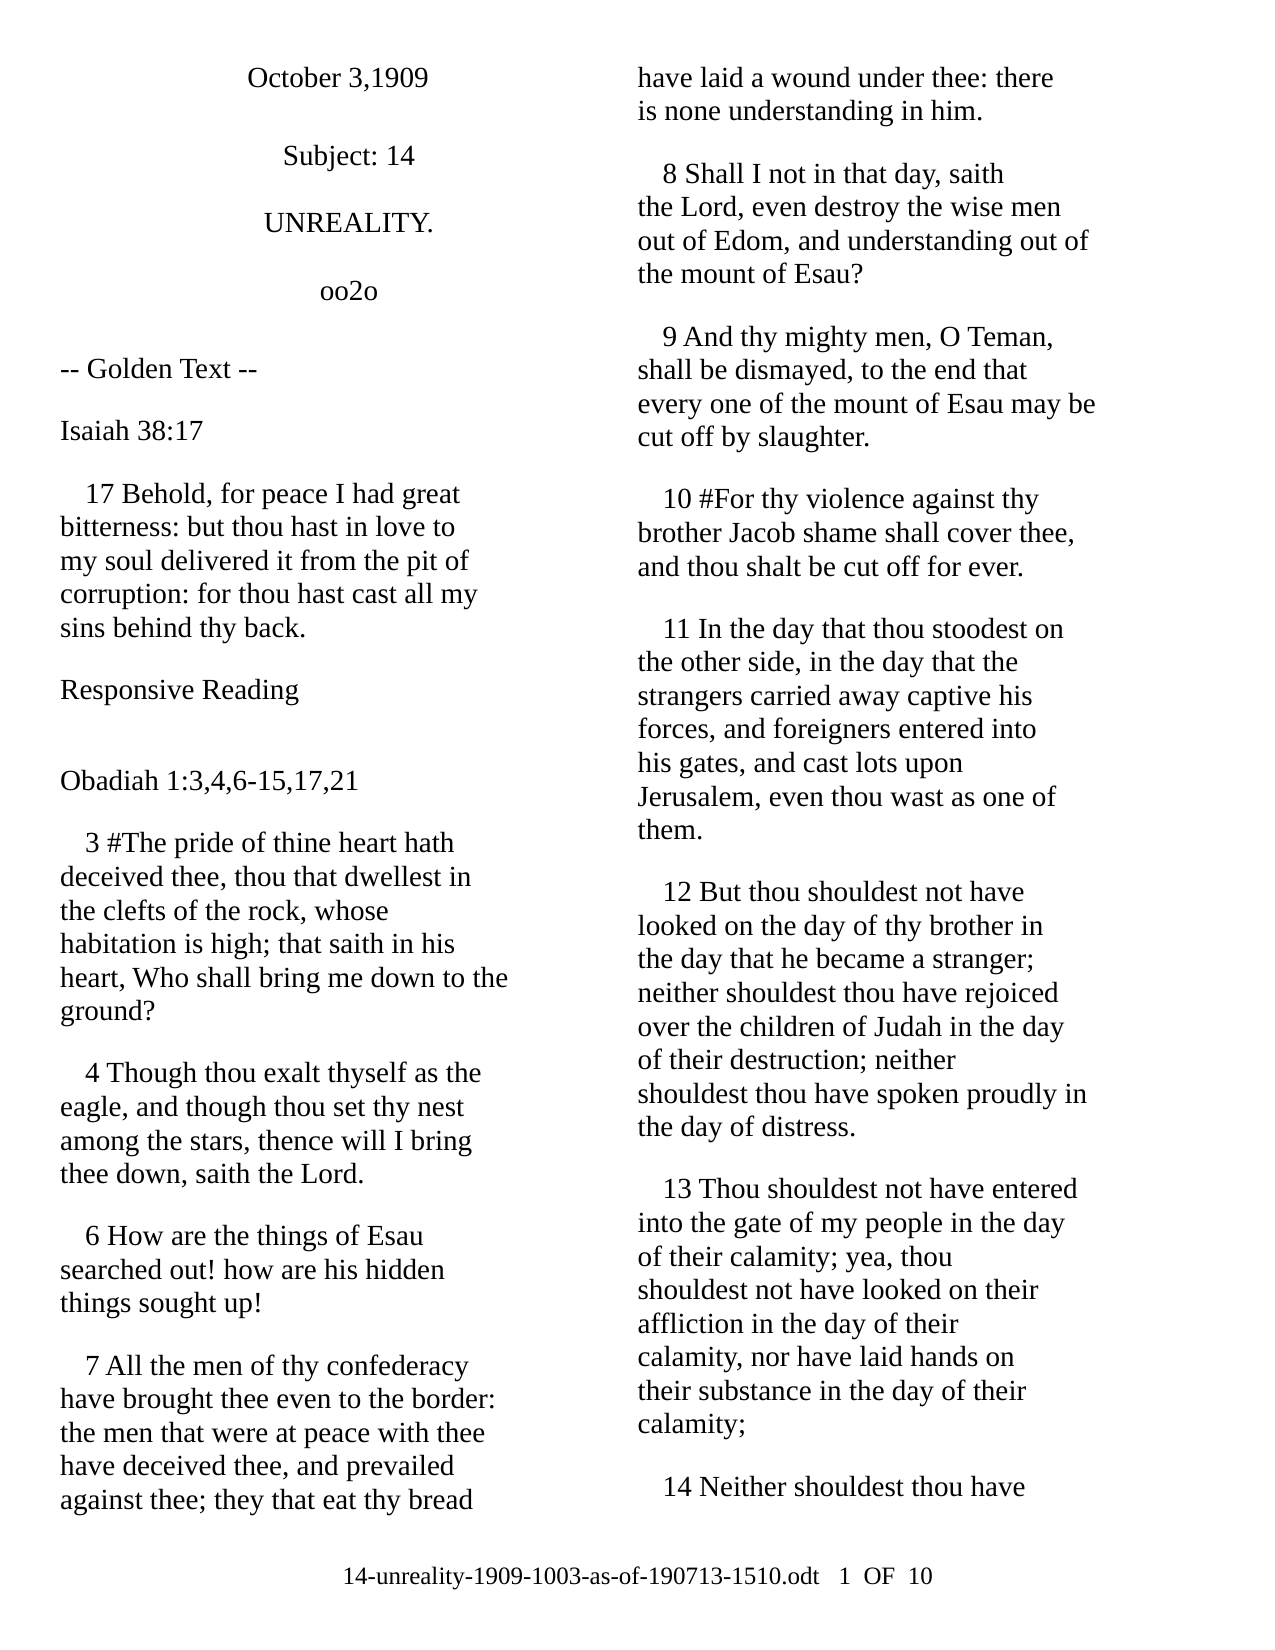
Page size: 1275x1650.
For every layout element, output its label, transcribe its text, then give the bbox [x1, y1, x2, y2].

text -- Golden Text -- Isaiah 38:17 17 Behold, for peace I had great bitterness: but thou hast in love to my soul delivered it from the pit of corruption: for thou hast cast all my sins behind thy back. [60, 351, 637, 643]
text Responsive Reading [60, 672, 637, 706]
subtitle Subject: 14 UNREALITY. oo2o [60, 138, 637, 306]
text Obadiah 1:3,4,6-15,17,21 3 #The pride of thine heart hath deceived thee, thou that dwellest in the clefts of the rock, whose habitation is high; that saith in his heart, Who shall bring me down to the ground? 4 Though thou exalt thyself as the eagle, and though thou set thy nest among the stars, thence will I bring thee down, saith the Lord. 6 How are the things of Esau searched out! how are his hidden things sought up! 7 All the men of thy confederacy have brought thee even to the border: the men that were at peace with thee have deceived thee, and prevailed against thee; they that eat thy bread have laid a wound under thee: there is none understanding in him. 8 Shall I not in that day, saith the Lord, even destroy the wise men out of Edom, and understanding out of the mount of Esau? 9 And thy mighty men, O Teman, shall be dismayed, to the end that every one of the mount of Esau may be cut off by slaughter. 10 #For thy violence against thy brother Jacob shame shall cover thee, and thou shalt be cut off for ever. 11 In the day that thou stoodest on the other side, in the day that the strangers carried away captive his forces, and foreigners entered into his gates, and cast lots upon Jerusalem, even thou wast as one of them. 12 But thou shouldest not have looked on the day of thy brother in the day that he became a stranger; neither shouldest thou have rejoiced over the children of Judah in the day of their destruction; neither shouldest thou have spoken proudly in the day of distress. 13 Thou shouldest not have entered into the gate of my people in the day of their calamity; yea, thou shouldest not have looked on their affliction in the day of their calamity, nor have laid hands on their substance in the day of their calamity; 14 Neither shouldest thou have stood in the crossway, to cut off those of his that did escape; neither shouldest thou have delivered up those of his that did remain in the day of distress. 15 For the day of the Lord is near upon all the heathen: as thou hast done, it shall be done unto thee: thy reward shall return upon thine own head. 17 #But upon mount Zion shall be deliverance, and there shall be holiness; and the house of Jacob shall possess their possessions. 21 And saviours shall come up on mount Zion to judge the mount of Esau; and the kingdom shall be the Lord's. [60, 60, 1215, 1516]
text October 3,1909 [60, 60, 637, 93]
